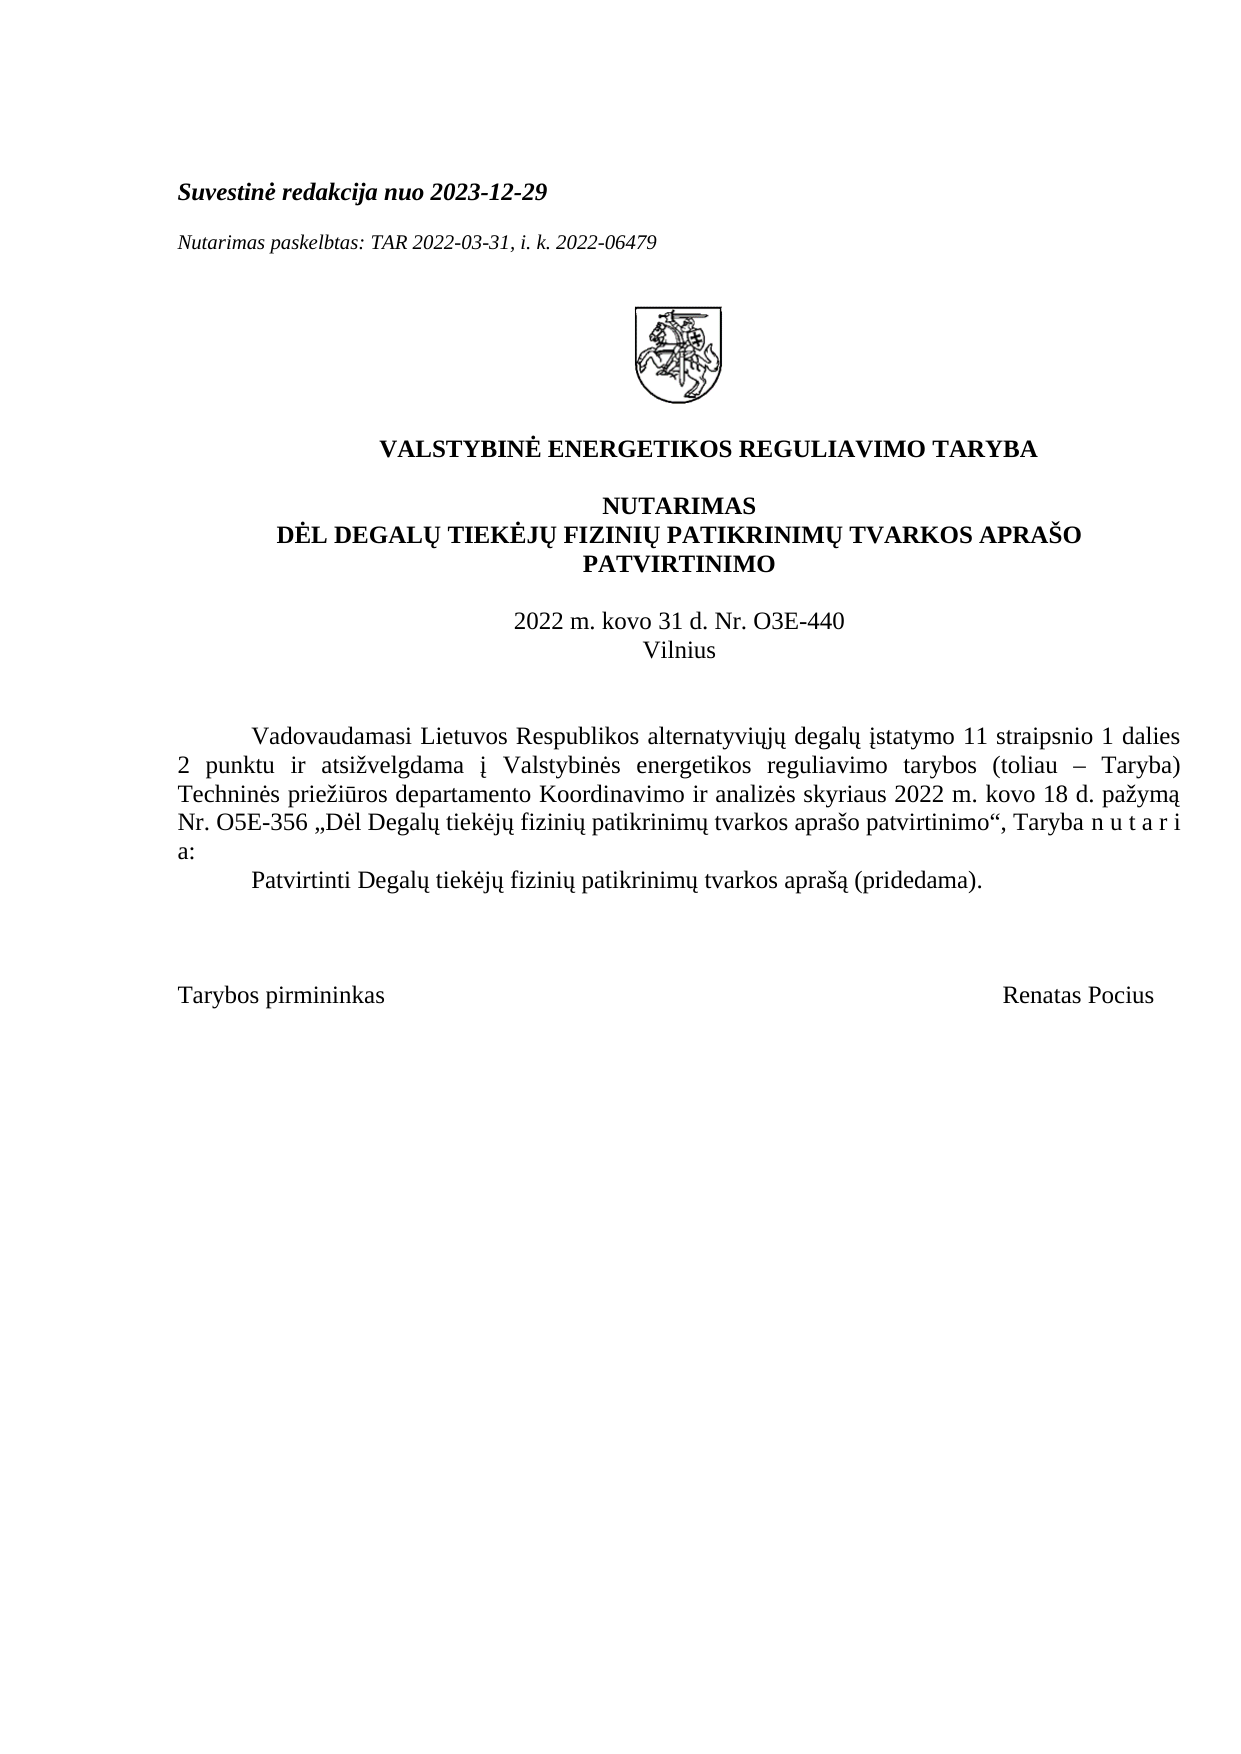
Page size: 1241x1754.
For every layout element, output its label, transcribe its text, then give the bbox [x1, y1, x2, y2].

text DĖL DEGALŲ TIEKĖJŲ FIZINIŲ PATIKRINIMŲ TVARKOS APRAŠO PATVIRTINIMO [177, 520, 1181, 577]
text NUTARIMAS [177, 491, 1181, 520]
text Vilnius [177, 635, 1181, 664]
text 2022 m. kovo 31 d. Nr. O3E-440 [177, 606, 1181, 635]
text Vadovaudamasi Lietuvos Respublikos alternatyviųjų degalų įstatymo 11 straipsnio 1 dalies 2 punktu ir atsižvelgdama į Valstybinės energetikos reguliavimo tarybos (toliau ‒ Taryba) Techninės priežiūros departamento Koordinavimo ir analizės skyriaus 2022 m. kovo 18 d. pažymą Nr. O5E-356 „Dėl Degalų tiekėjų fizinių patikrinimų tvarkos aprašo patvirtinimo“, Taryba n u t a r i a: [177, 721, 1181, 865]
text Patvirtinti Degalų tiekėjų fizinių patikrinimų tvarkos aprašą (pridedama). [177, 865, 1181, 894]
text Nutarimas paskelbtas: TAR 2022-03-31, i. k. 2022-06479 [177, 230, 1181, 254]
text Tarybos pirmininkas Renatas Pocius [177, 980, 1181, 1009]
text VALSTYBINĖ ENERGETIKOS REGULIAVIMO TARYBA [177, 434, 1181, 462]
text Suvestinė redakcija nuo 2023-12-29 [177, 177, 1181, 206]
